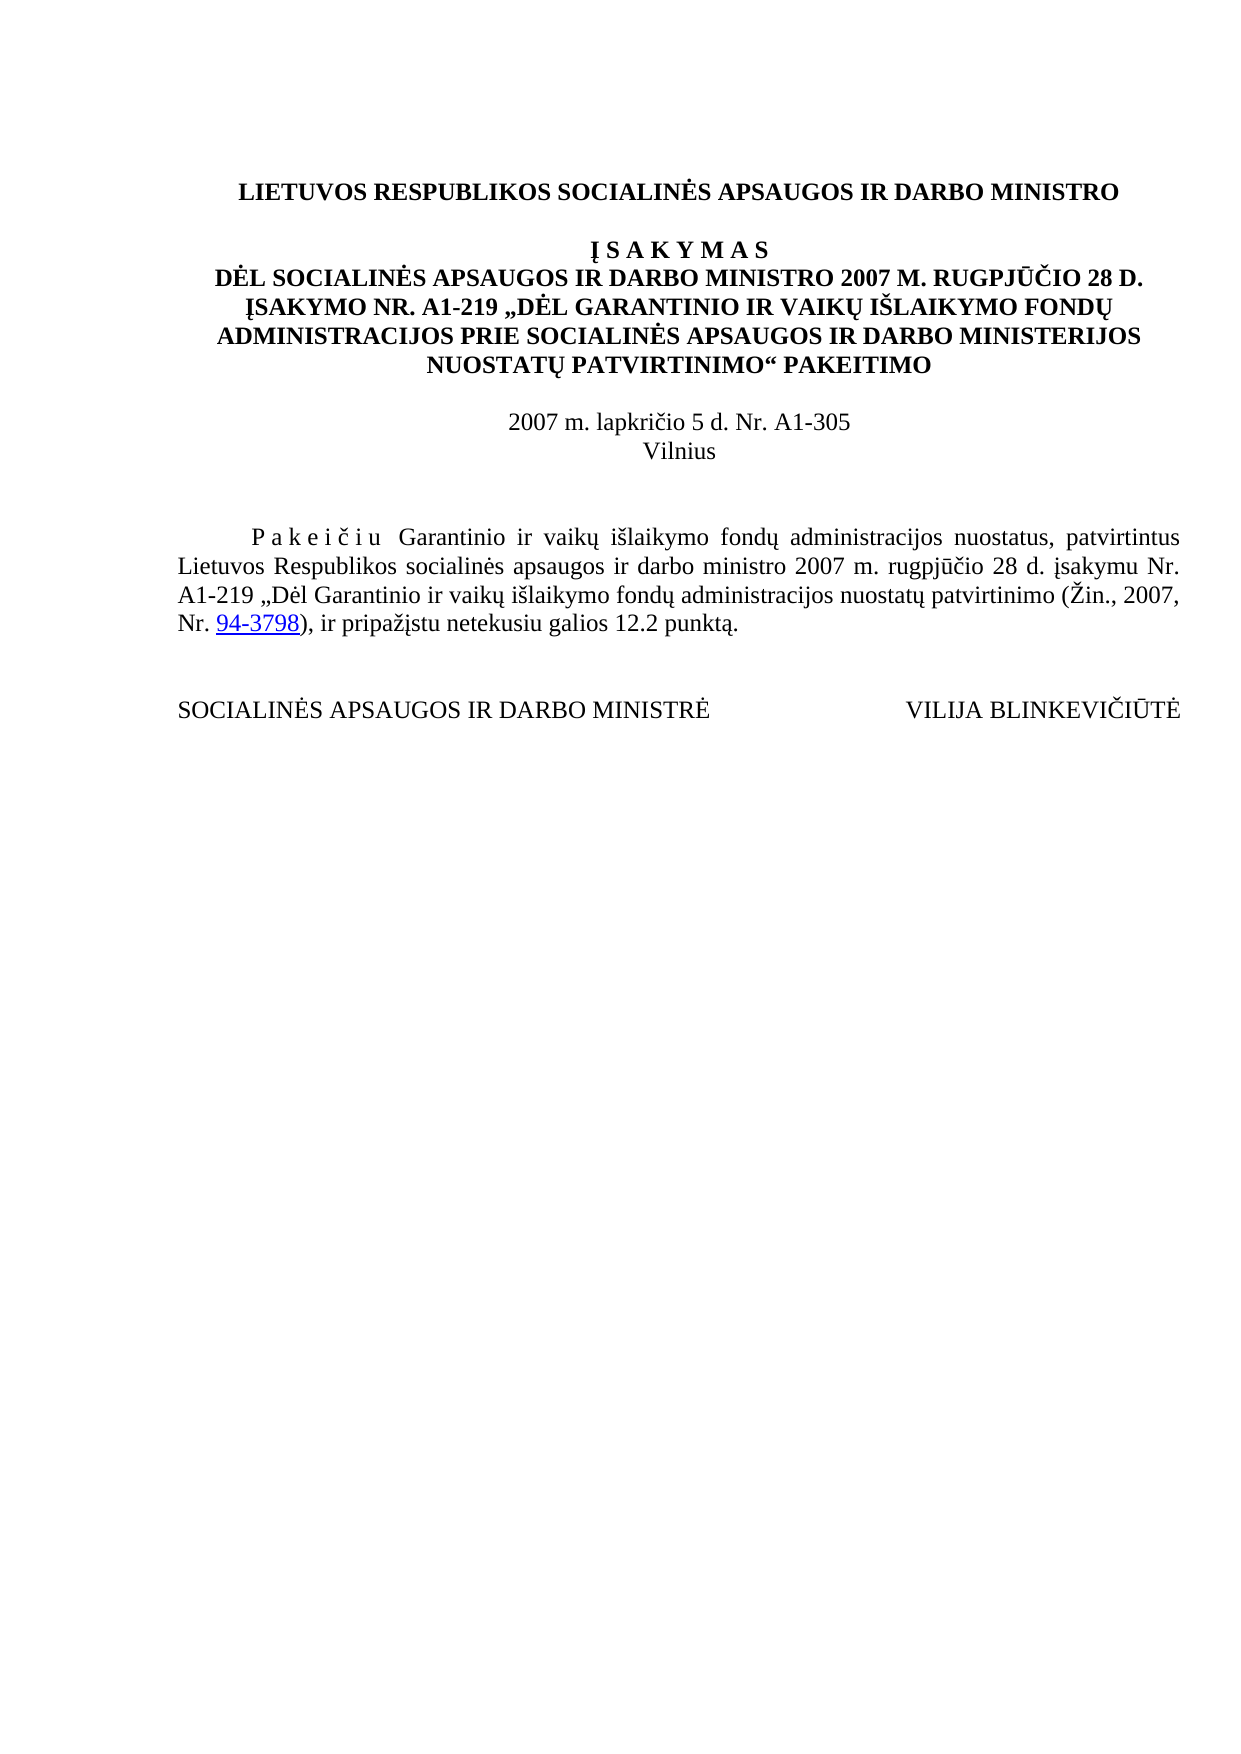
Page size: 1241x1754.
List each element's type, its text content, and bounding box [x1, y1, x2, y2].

text Vilnius [177, 436, 1181, 465]
text Į S A K Y M A S [177, 235, 1181, 263]
text SOCIALINĖS APSAUGOS IR DARBO MINISTRĖ VILIJA BLINKEVIČIŪTĖ [177, 695, 1181, 723]
text Pakeičiu Garantinio ir vaikų išlaikymo fondų administracijos nuostatus, patvirtintus Lietuvos Respublikos socialinės apsaugos ir darbo ministro 2007 m. rugpjūčio 28 d. įsakymu Nr. A1-219 „Dėl Garantinio ir vaikų išlaikymo fondų administracijos nuostatų patvirtinimo (Žin., 2007, Nr. 94-3798), ir pripažįstu netekusiu galios 12.2 punktą. [177, 522, 1181, 637]
text LIETUVOS RESPUBLIKOS SOCIALINĖS APSAUGOS IR DARBO MINISTRO [177, 177, 1181, 206]
text 2007 m. lapkričio 5 d. Nr. A1-305 [177, 407, 1181, 436]
text DĖL SOCIALINĖS APSAUGOS IR DARBO MINISTRO 2007 M. RUGPJŪČIO 28 D. ĮSAKYMO NR. A1-219 „DĖL GARANTINIO IR VAIKŲ IŠLAIKYMO FONDŲ ADMINISTRACIJOS PRIE SOCIALINĖS APSAUGOS IR DARBO MINISTERIJOS NUOSTATŲ PATVIRTINIMO“ PAKEITIMO [177, 263, 1181, 378]
